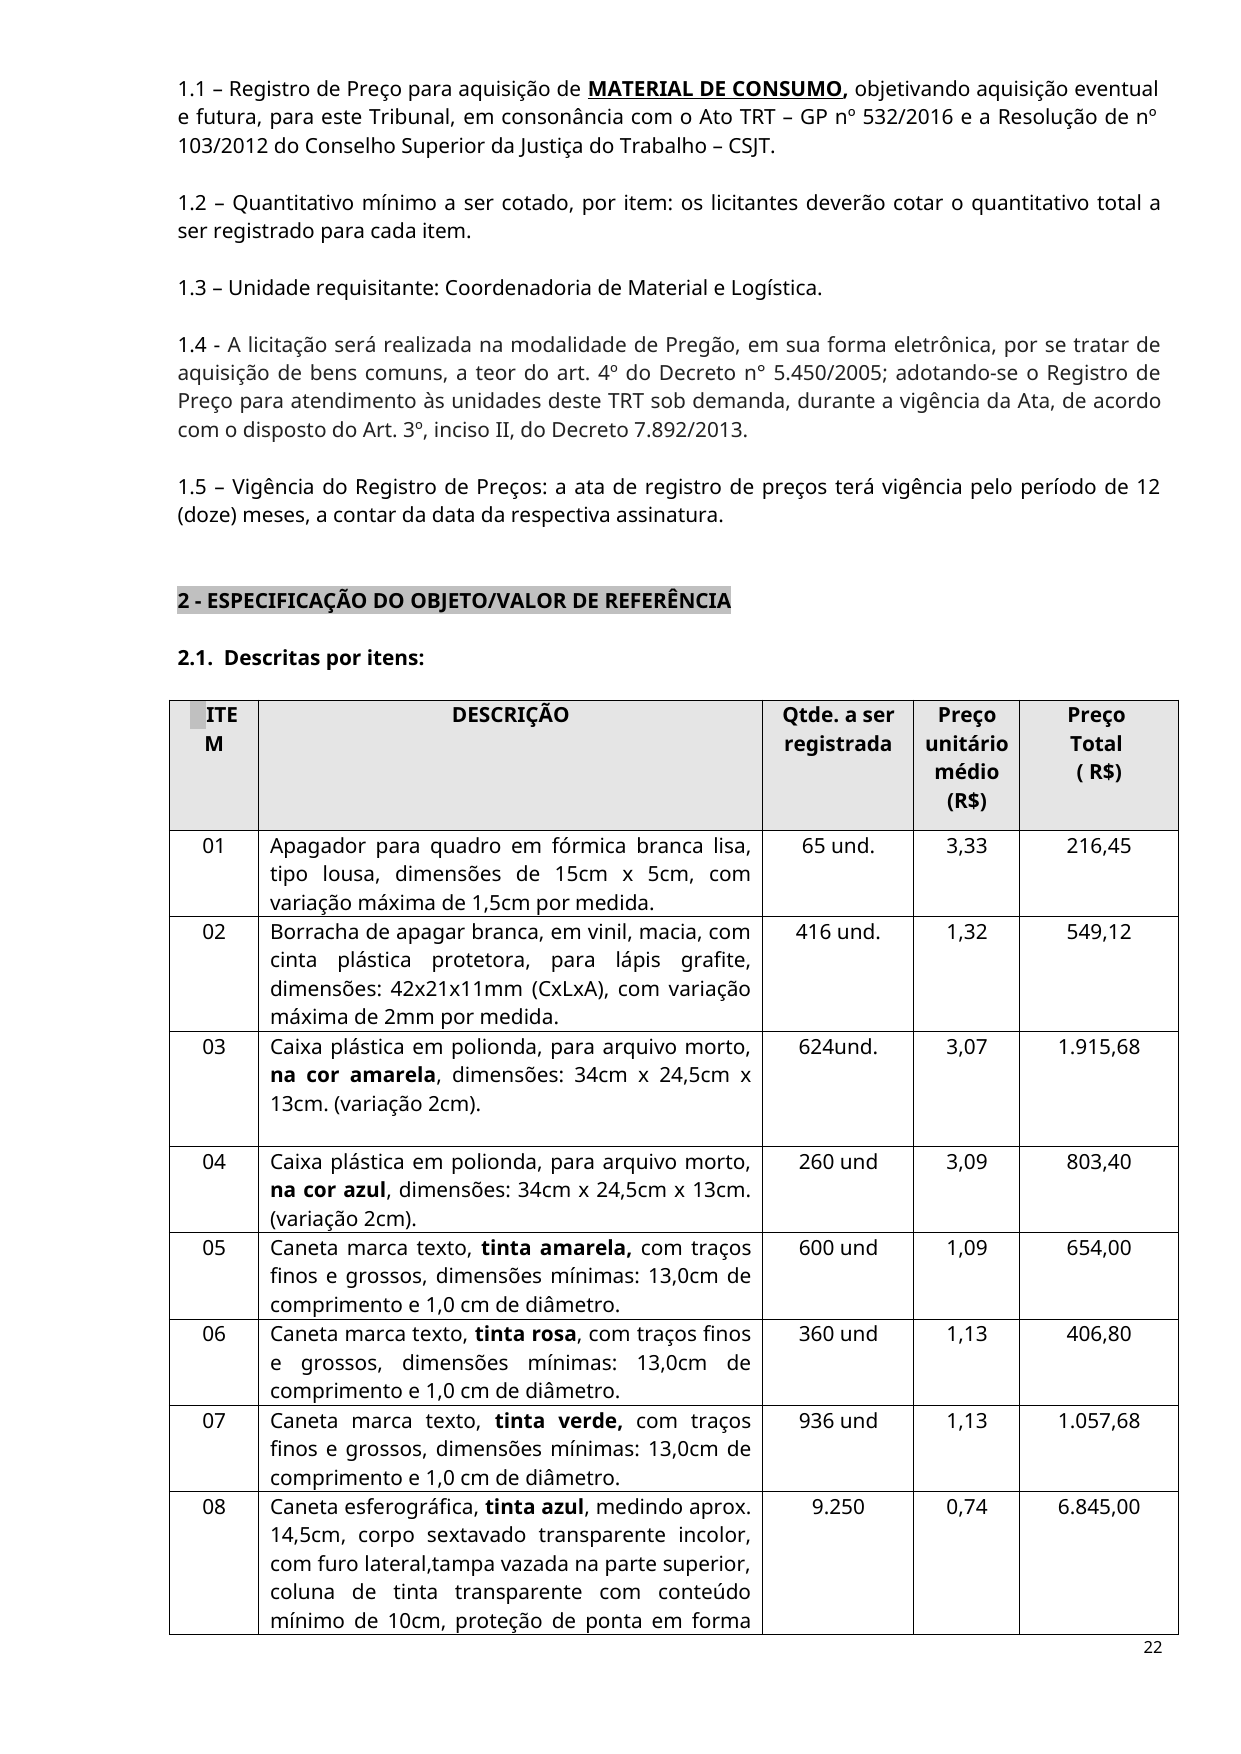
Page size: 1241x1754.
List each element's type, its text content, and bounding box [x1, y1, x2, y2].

table_cell Caixa plástica em polionda, para arquivo morto, na cor azul, dimensões: 34cm x 24,5cm x 13cm. (variação 2cm). [259, 1147, 762, 1232]
table_cell 624und. [763, 1032, 913, 1146]
table_cell [1179, 916, 1183, 1031]
table_cell 3,09 [914, 1147, 1019, 1232]
table_cell Caneta marca texto, tinta amarela, com traços finos e grossos, dimensões mínimas: 13,0cm de comprimento e 1,0 cm de diâmetro. [259, 1233, 762, 1318]
table_cell 1.057,68 [1020, 1406, 1178, 1491]
table_cell 549,12 [1020, 917, 1178, 1031]
table_cell 406,80 [1020, 1320, 1178, 1405]
table_header Preço Total ( R$) [1020, 701, 1178, 830]
table_cell 9.250 [763, 1492, 913, 1634]
table_cell 260 und [763, 1147, 913, 1232]
text 1.1 – Registro de Preço para aquisição de MATERIAL DE CONSUMO, objetivando aquisição eventual e futura, para este Tribunal, em consonância com o Ato TRT – GP nº 532/2016 e a Resolução de nº 103/2012 do Conselho Superior da Justiça do Trabalho – CSJT. [177, 74, 1159, 159]
text 1.5 – Vigência do Registro de Preços: a ata de registro de preços terá vigência pelo período de 12 (doze) meses, a contar da data da respectiva assinatura. [177, 472, 1162, 529]
table_cell 01 [170, 831, 258, 916]
table_cell 936 und [763, 1406, 913, 1491]
table_header DESCRIÇÃO [259, 701, 762, 830]
table_header Qtde. a ser registrada [763, 701, 913, 830]
table_header Preço unitário médio (R$) [914, 701, 1019, 830]
table_cell 1,09 [914, 1233, 1019, 1318]
text 1.4 - A licitação será realizada na modalidade de Pregão, em sua forma eletrônica, por se tratar de aquisição de bens comuns, a teor do art. 4º do Decreto n° 5.450/2005; adotando-se o Registro de Preço para atendimento às unidades deste TRT sob demanda, durante a vigência da Ata, de acordo com o disposto do Art. 3º, inciso II, do Decreto 7.892/2013. [177, 330, 1162, 443]
table_cell 05 [170, 1233, 258, 1318]
table_cell [1179, 1146, 1183, 1232]
table_cell 3,33 [914, 831, 1019, 916]
table_cell Caneta marca texto, tinta rosa, com traços finos e grossos, dimensões mínimas: 13,0cm de comprimento e 1,0 cm de diâmetro. [259, 1320, 762, 1405]
table_header ITEM [170, 701, 258, 830]
text 1.3 – Unidade requisitante: Coordenadoria de Material e Logística. [177, 273, 1162, 301]
table_cell Apagador para quadro em fórmica branca lisa, tipo lousa, dimensões de 15cm x 5cm, com variação máxima de 1,5cm por medida. [259, 831, 762, 916]
table_cell 654,00 [1020, 1233, 1178, 1318]
table_cell 416 und. [763, 917, 913, 1031]
table_cell 360 und [763, 1320, 913, 1405]
table_cell [1179, 1031, 1183, 1146]
table_cell 02 [170, 917, 258, 1031]
table_cell 06 [170, 1320, 258, 1405]
table_cell 803,40 [1020, 1147, 1178, 1232]
table_cell 3,07 [914, 1032, 1019, 1146]
table_cell Caneta esferográfica, tinta azul, medindo aprox. 14,5cm, corpo sextavado transparente incolor, com furo lateral,tampa vazada na parte superior, coluna de tinta transparente com conteúdo mínimo de 10cm, proteção de ponta em forma [259, 1492, 762, 1634]
table_cell 07 [170, 1406, 258, 1491]
text 2 - ESPECIFICAÇÃO DO OBJETO/VALOR DE REFERÊNCIA [177, 586, 1162, 614]
table_cell 1,13 [914, 1320, 1019, 1405]
table_cell 1,13 [914, 1406, 1019, 1491]
table_cell Caixa plástica em polionda, para arquivo morto, na cor amarela, dimensões: 34cm x 24,5cm x 13cm. (variação 2cm). [259, 1032, 762, 1146]
table_cell 08 [170, 1492, 258, 1634]
table_cell Caneta marca texto, tinta verde, com traços finos e grossos, dimensões mínimas: 13,0cm de comprimento e 1,0 cm de diâmetro. [259, 1406, 762, 1491]
table_cell [1179, 1232, 1183, 1318]
table_cell [1179, 1405, 1183, 1491]
table_cell 1.915,68 [1020, 1032, 1178, 1146]
table_cell [1179, 1491, 1183, 1634]
table_cell 216,45 [1020, 831, 1178, 916]
text 2.1. Descritas por itens: [177, 643, 1162, 699]
table_cell 03 [170, 1032, 258, 1146]
table_cell 1,32 [914, 917, 1019, 1031]
table_cell 600 und [763, 1233, 913, 1318]
table_header [1179, 700, 1183, 830]
table_cell 6.845,00 [1020, 1492, 1178, 1634]
table_cell [1179, 830, 1183, 916]
table_cell 04 [170, 1147, 258, 1232]
table_cell 0,74 [914, 1492, 1019, 1634]
table_cell [1179, 1319, 1183, 1405]
text 1.2 – Quantitativo mínimo a ser cotado, por item: os licitantes deverão cotar o quantitativo total a ser registrado para cada item. [177, 188, 1162, 244]
table_cell Borracha de apagar branca, em vinil, macia, com cinta plástica protetora, para lápis grafite, dimensões: 42x21x11mm (CxLxA), com variação máxima de 2mm por medida. [259, 917, 762, 1031]
table_cell 65 und. [763, 831, 913, 916]
